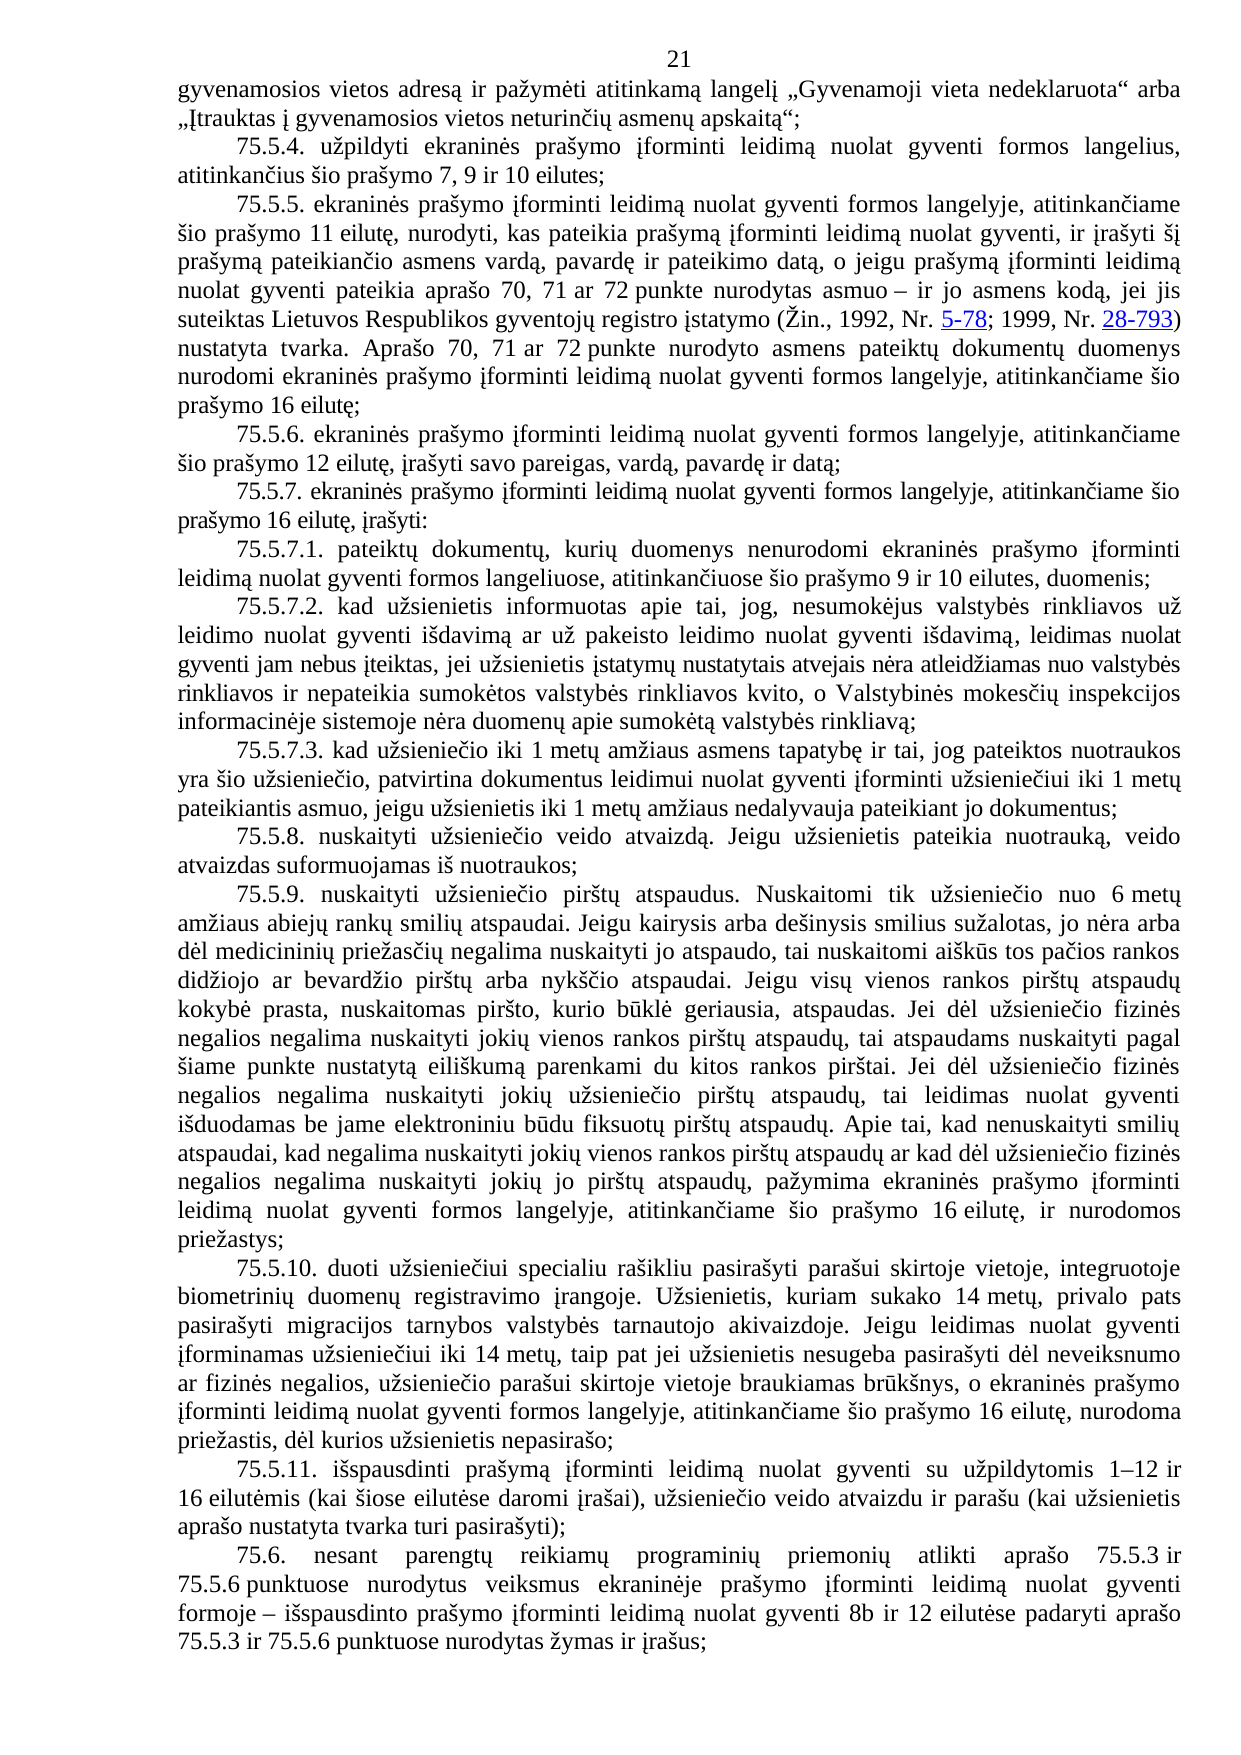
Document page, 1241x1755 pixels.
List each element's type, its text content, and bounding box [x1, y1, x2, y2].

text 75.5.7.1. pateiktų dokumentų, kurių duomenys nenurodomi ekraninės prašymo įforminti leidimą nuolat gyventi formos langeliuose, atitinkančiuose šio prašymo 9 ir 10 eilutes, duomenis; [177, 534, 1181, 591]
text 75.5.7. ekraninės prašymo įforminti leidimą nuolat gyventi formos langelyje, atitinkančiame šio prašymo 16 eilutę, įrašyti: [177, 476, 1181, 534]
text 75.5.6. ekraninės prašymo įforminti leidimą nuolat gyventi formos langelyje, atitinkančiame šio prašymo 12 eilutę, įrašyti savo pareigas, vardą, pavardę ir datą; [177, 419, 1181, 476]
text 75.5.7.3. kad užsieniečio iki 1 metų amžiaus asmens tapatybę ir tai, jog pateiktos nuotraukos yra šio užsieniečio, patvirtina dokumentus leidimui nuolat gyventi įforminti užsieniečiui iki 1 metų pateikiantis asmuo, jeigu užsienietis iki 1 metų amžiaus nedalyvauja pateikiant jo dokumentus; [177, 735, 1181, 821]
text 75.5.8. nuskaityti užsieniečio veido atvaizdą. Jeigu užsienietis pateikia nuotrauką, veido atvaizdas suformuojamas iš nuotraukos; [177, 821, 1181, 879]
text 75.5.9. nuskaityti užsieniečio pirštų atspaudus. Nuskaitomi tik užsieniečio nuo 6 metų amžiaus abiejų rankų smilių atspaudai. Jeigu kairysis arba dešinysis smilius sužalotas, jo nėra arba dėl medicininių priežasčių negalima nuskaityti jo atspaudo, tai nuskaitomi aiškūs tos pačios rankos didžiojo ar bevardžio pirštų arba nykščio atspaudai. Jeigu visų vienos rankos pirštų atspaudų kokybė prasta, nuskaitomas piršto, kurio būklė geriausia, atspaudas. Jei dėl užsieniečio fizinės negalios negalima nuskaityti jokių vienos rankos pirštų atspaudų, tai atspaudams nuskaityti pagal šiame punkte nustatytą eiliškumą parenkami du kitos rankos pirštai. Jei dėl užsieniečio fizinės negalios negalima nuskaityti jokių užsieniečio pirštų atspaudų, tai leidimas nuolat gyventi išduodamas be jame elektroniniu būdu fiksuotų pirštų atspaudų. Apie tai, kad nenuskaityti smilių atspaudai, kad negalima nuskaityti jokių vienos rankos pirštų atspaudų ar kad dėl užsieniečio fizinės negalios negalima nuskaityti jokių jo pirštų atspaudų, pažymima ekraninės prašymo įforminti leidimą nuolat gyventi formos langelyje, atitinkančiame šio prašymo 16 eilutę, ir nurodomos priežastys; [177, 879, 1181, 1253]
text 75.6. nesant parengtų reikiamų programinių priemonių atlikti aprašo 75.5.3 ir 75.5.6 punktuose nurodytus veiksmus ekraninėje prašymo įforminti leidimą nuolat gyventi formoje – išspausdinto prašymo įforminti leidimą nuolat gyventi 8b ir 12 eilutėse padaryti aprašo 75.5.3 ir 75.5.6 punktuose nurodytas žymas ir įrašus; [177, 1540, 1181, 1655]
text 75.5.10. duoti užsieniečiui specialiu rašikliu pasirašyti parašui skirtoje vietoje, integruotoje biometrinių duomenų registravimo įrangoje. Užsienietis, kuriam sukako 14 metų, privalo pats pasirašyti migracijos tarnybos valstybės tarnautojo akivaizdoje. Jeigu leidimas nuolat gyventi įforminamas užsieniečiui iki 14 metų, taip pat jei užsienietis nesugeba pasirašyti dėl neveiksnumo ar fizinės negalios, užsieniečio parašui skirtoje vietoje braukiamas brūkšnys, o ekraninės prašymo įforminti leidimą nuolat gyventi formos langelyje, atitinkančiame šio prašymo 16 eilutę, nurodoma priežastis, dėl kurios užsienietis nepasirašo; [177, 1253, 1181, 1454]
text 75.5.11. išspausdinti prašymą įforminti leidimą nuolat gyventi su užpildytomis 1–12 ir 16 eilutėmis (kai šiose eilutėse daromi įrašai), užsieniečio veido atvaizdu ir parašu (kai užsienietis aprašo nustatyta tvarka turi pasirašyti); [177, 1454, 1181, 1540]
text 75.5.5. ekraninės prašymo įforminti leidimą nuolat gyventi formos langelyje, atitinkančiame šio prašymo 11 eilutę, nurodyti, kas pateikia prašymą įforminti leidimą nuolat gyventi, ir įrašyti šį prašymą pateikiančio asmens vardą, pavardę ir pateikimo datą, o jeigu prašymą įforminti leidimą nuolat gyventi pateikia aprašo 70, 71 ar 72 punkte nurodytas asmuo – ir jo asmens kodą, jei jis suteiktas Lietuvos Respublikos gyventojų registro įstatymo (Žin., 1992, Nr. 5-78; 1999, Nr. 28-793) nustatyta tvarka. Aprašo 70, 71 ar 72 punkte nurodyto asmens pateiktų dokumentų duomenys nurodomi ekraninės prašymo įforminti leidimą nuolat gyventi formos langelyje, atitinkančiame šio prašymo 16 eilutę; [177, 189, 1181, 419]
text 75.5.4. užpildyti ekraninės prašymo įforminti leidimą nuolat gyventi formos langelius, atitinkančius šio prašymo 7, 9 ir 10 eilutes; [177, 131, 1181, 189]
text 75.5.7.2. kad užsienietis informuotas apie tai, jog, nesumokėjus valstybės rinkliavos už leidimo nuolat gyventi išdavimą ar už pakeisto leidimo nuolat gyventi išdavimą, leidimas nuolat gyventi jam nebus įteiktas, jei užsienietis įstatymų nustatytais atvejais nėra atleidžiamas nuo valstybės rinkliavos ir nepateikia sumokėtos valstybės rinkliavos kvito, o Valstybinės mokesčių inspekcijos informacinėje sistemoje nėra duomenų apie sumokėtą valstybės rinkliavą; [177, 591, 1181, 735]
text gyvenamosios vietos adresą ir pažymėti atitinkamą langelį „Gyvenamoji vieta nedeklaruota“ arba „Įtrauktas į gyvenamosios vietos neturinčių asmenų apskaitą“; [177, 74, 1181, 131]
